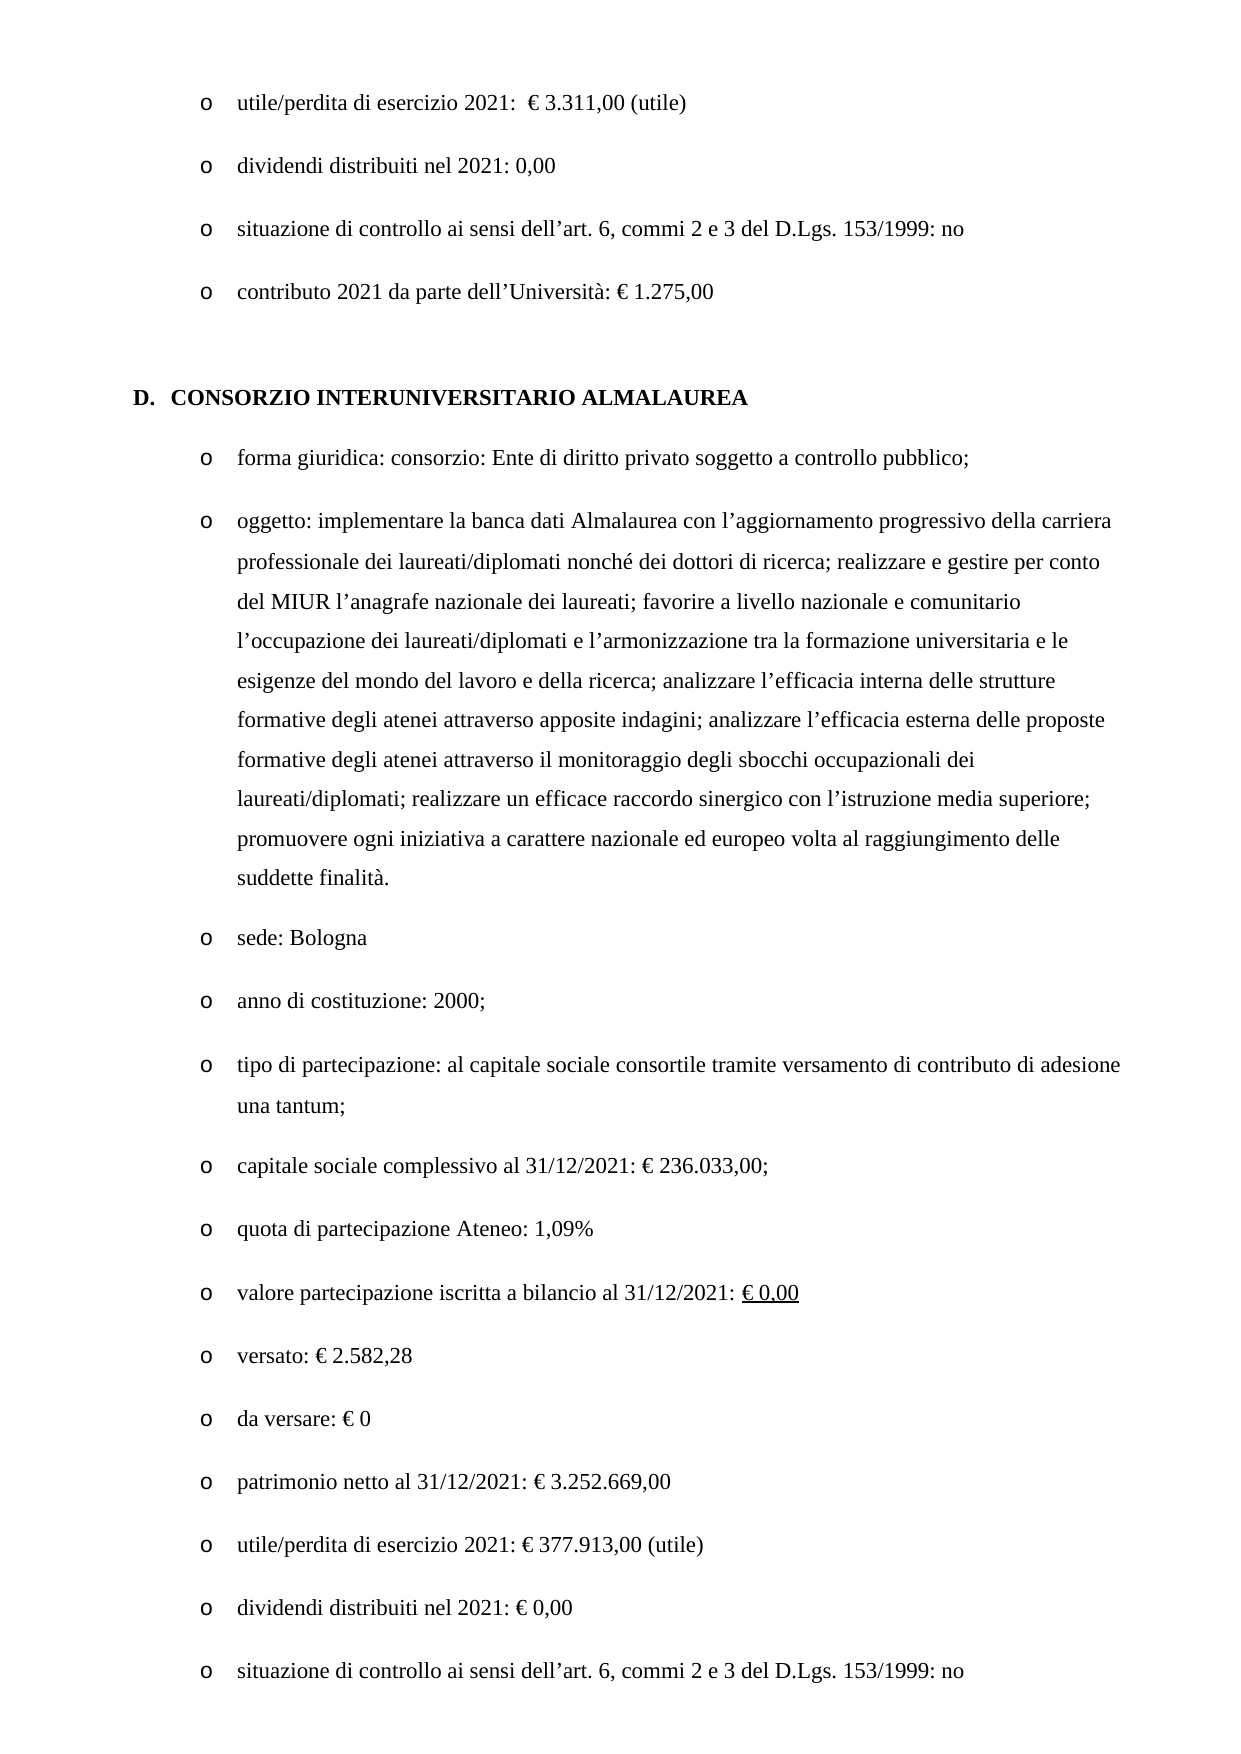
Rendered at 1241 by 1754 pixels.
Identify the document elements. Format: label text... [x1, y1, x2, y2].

list utile/perdita di esercizio 2021: € 3.311,00 (utile) [199, 89, 1122, 117]
list anno di costituzione: 2000; [199, 988, 1122, 1016]
list versato: € 2.582,28 [199, 1342, 1122, 1370]
list dividendi distribuiti nel 2021: € 0,00 [199, 1594, 1122, 1622]
list oggetto: implementare la banca dati Almalaurea con l’aggiornamento progressivo della carriera professionale dei laureati/diplomati nonché dei dottori di ricerca; realizzare e gestire per conto del MIUR l’anagrafe nazionale dei laureati; favorire a livello nazionale e comunitario l’occupazione dei laureati/diplomati e l’armonizzazione tra la formazione universitaria e le esigenze del mondo del lavoro e della ricerca; analizzare l’efficacia interna delle strutture formative degli atenei attraverso apposite indagini; analizzare l’efficacia esterna delle proposte formative degli atenei attraverso il monitoraggio degli sbocchi occupazionali dei laureati/diplomati; realizzare un efficace raccordo sinergico con l’istruzione media superiore; promuovere ogni iniziativa a carattere nazionale ed europeo volta al raggiungimento delle suddette finalità. [199, 507, 1122, 891]
list capitale sociale complessivo al 31/12/2021: € 236.033,00; [199, 1152, 1122, 1181]
list situazione di controllo ai sensi dell’art. 6, commi 2 e 3 del D.Lgs. 153/1999: no [199, 215, 1122, 243]
list valore partecipazione iscritta a bilancio al 31/12/2021: € 0,00 [199, 1279, 1122, 1307]
list utile/perdita di esercizio 2021: € 377.913,00 (utile) [199, 1531, 1122, 1559]
list contributo 2021 da parte dell’Università: € 1.275,00 [199, 278, 1122, 306]
list sede: Bologna [199, 924, 1122, 953]
list da versare: € 0 [199, 1405, 1122, 1433]
list forma giuridica: consorzio: Ente di diritto privato soggetto a controllo pubblico; [199, 444, 1122, 472]
list Consorzio Interuniversitario Almalaurea [133, 383, 1122, 410]
list tipo di partecipazione: al capitale sociale consortile tramite versamento di contributo di adesione una tantum; [199, 1051, 1122, 1118]
list situazione di controllo ai sensi dell’art. 6, commi 2 e 3 del D.Lgs. 153/1999: no [199, 1657, 1122, 1686]
list patrimonio netto al 31/12/2021: € 3.252.669,00 [199, 1468, 1122, 1496]
list quota di partecipazione Ateneo: 1,09% [199, 1216, 1122, 1244]
list dividendi distribuiti nel 2021: 0,00 [199, 152, 1122, 180]
